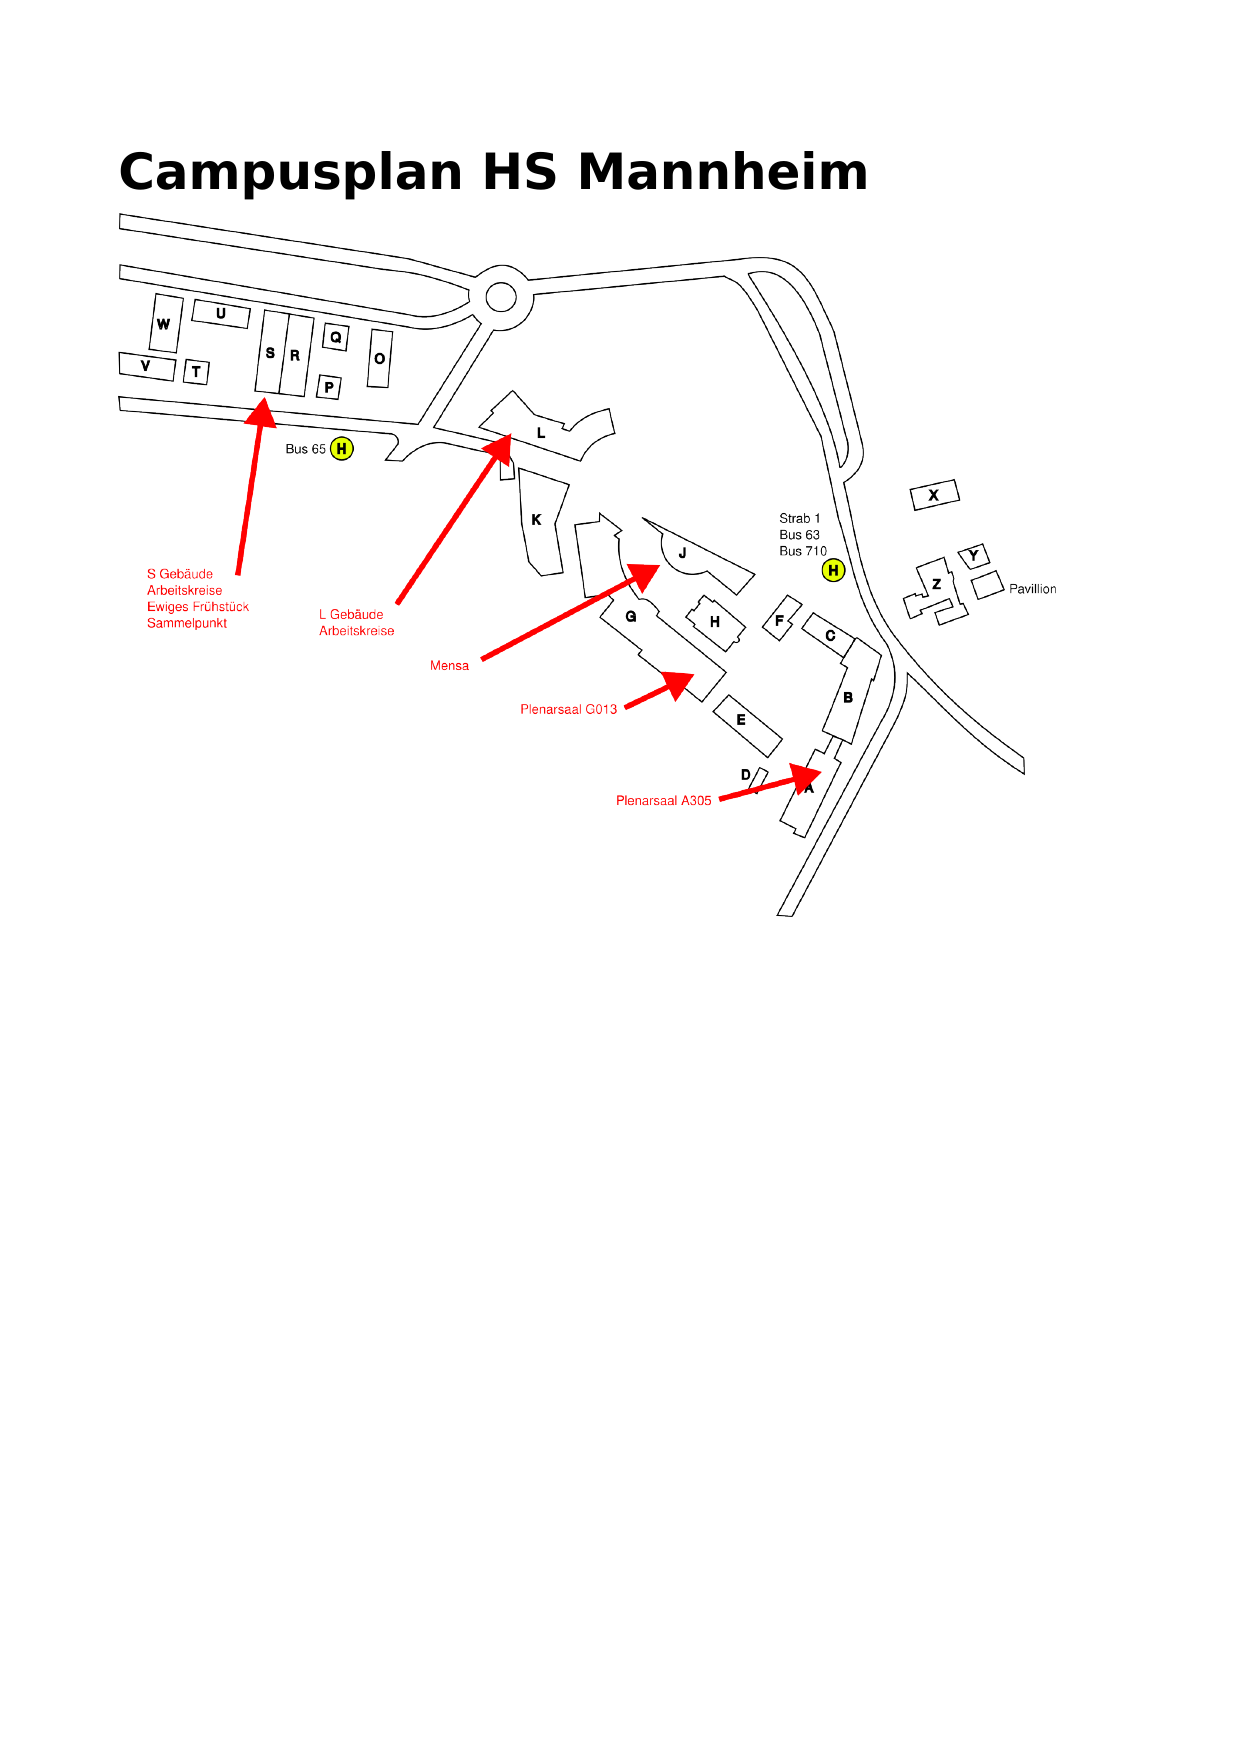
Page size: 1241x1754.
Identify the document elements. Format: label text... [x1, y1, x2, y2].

subtitle Campusplan HS Mannheim [118, 143, 1122, 201]
picture [118, 213, 1056, 917]
